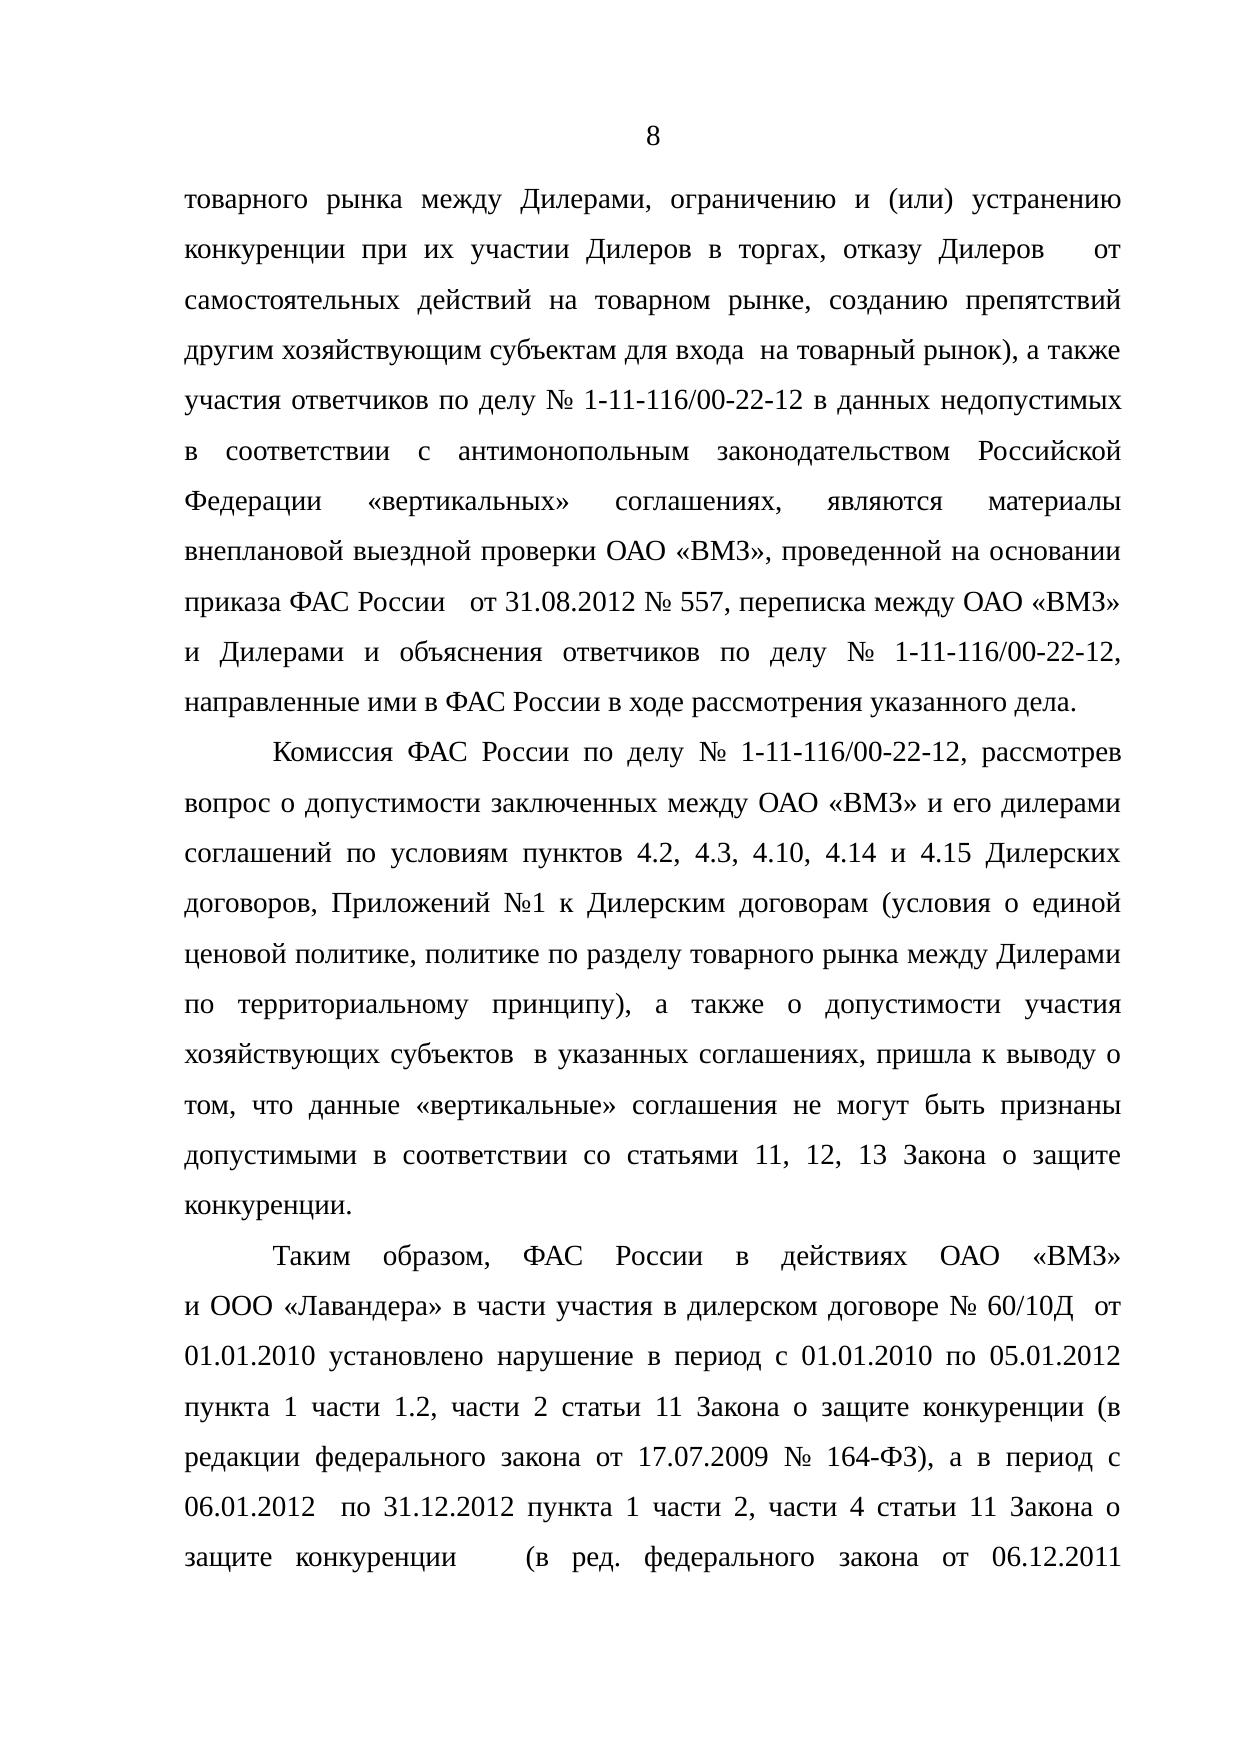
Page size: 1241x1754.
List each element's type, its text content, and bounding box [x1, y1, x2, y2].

text товарного рынка между Дилерами, ограничению и (или) устранению конкуренции при их участии Дилеров в торгах, отказу Дилеров от самостоятельных действий на товарном рынке, созданию препятствий другим хозяйствующим субъектам для входа на товарный рынок), а также участия ответчиков по делу № 1-11-116/00-22-12 в данных недопустимых в соответствии с антимонопольным законодательством Российской Федерации «вертикальных» соглашениях, являются материалы внеплановой выездной проверки ОАО «ВМЗ», проведенной на основании приказа ФАС России от 31.08.2012 № 557, переписка между ОАО «ВМЗ» и Дилерами и объяснения ответчиков по делу № 1-11-116/00-22-12, направленные ими в ФАС России в ходе рассмотрения указанного дела. [184, 181, 1122, 718]
text Таким образом, ФАС России в действиях ОАО «ВМЗ» и ООО «Лавандера» в части участия в дилерском договоре № 60/10Д от 01.01.2010 установлено нарушение в период с 01.01.2010 по 05.01.2012 пункта 1 части 1.2, части 2 статьи 11 Закона о защите конкуренции (в редакции федерального закона от 17.07.2009 № 164-ФЗ), а в период с 06.01.2012 по 31.12.2012 пункта 1 части 2, части 4 статьи 11 Закона о защите конкуренции (в ред. федерального закона от 06.12.2011 [184, 1238, 1122, 1573]
text Комиссия ФАС России по делу № 1-11-116/00-22-12, рассмотрев вопрос о допустимости заключенных между ОАО «ВМЗ» и его дилерами соглашений по условиям пунктов 4.2, 4.3, 4.10, 4.14 и 4.15 Дилерских договоров, Приложений №1 к Дилерским договорам (условия о единой ценовой политике, политике по разделу товарного рынка между Дилерами по территориальному принципу), а также о допустимости участия хозяйствующих субъектов в указанных соглашениях, пришла к выводу о том, что данные «вертикальные» соглашения не могут быть признаны допустимыми в соответствии со статьями 11, 12, 13 Закона о защите конкуренции. [184, 734, 1122, 1221]
